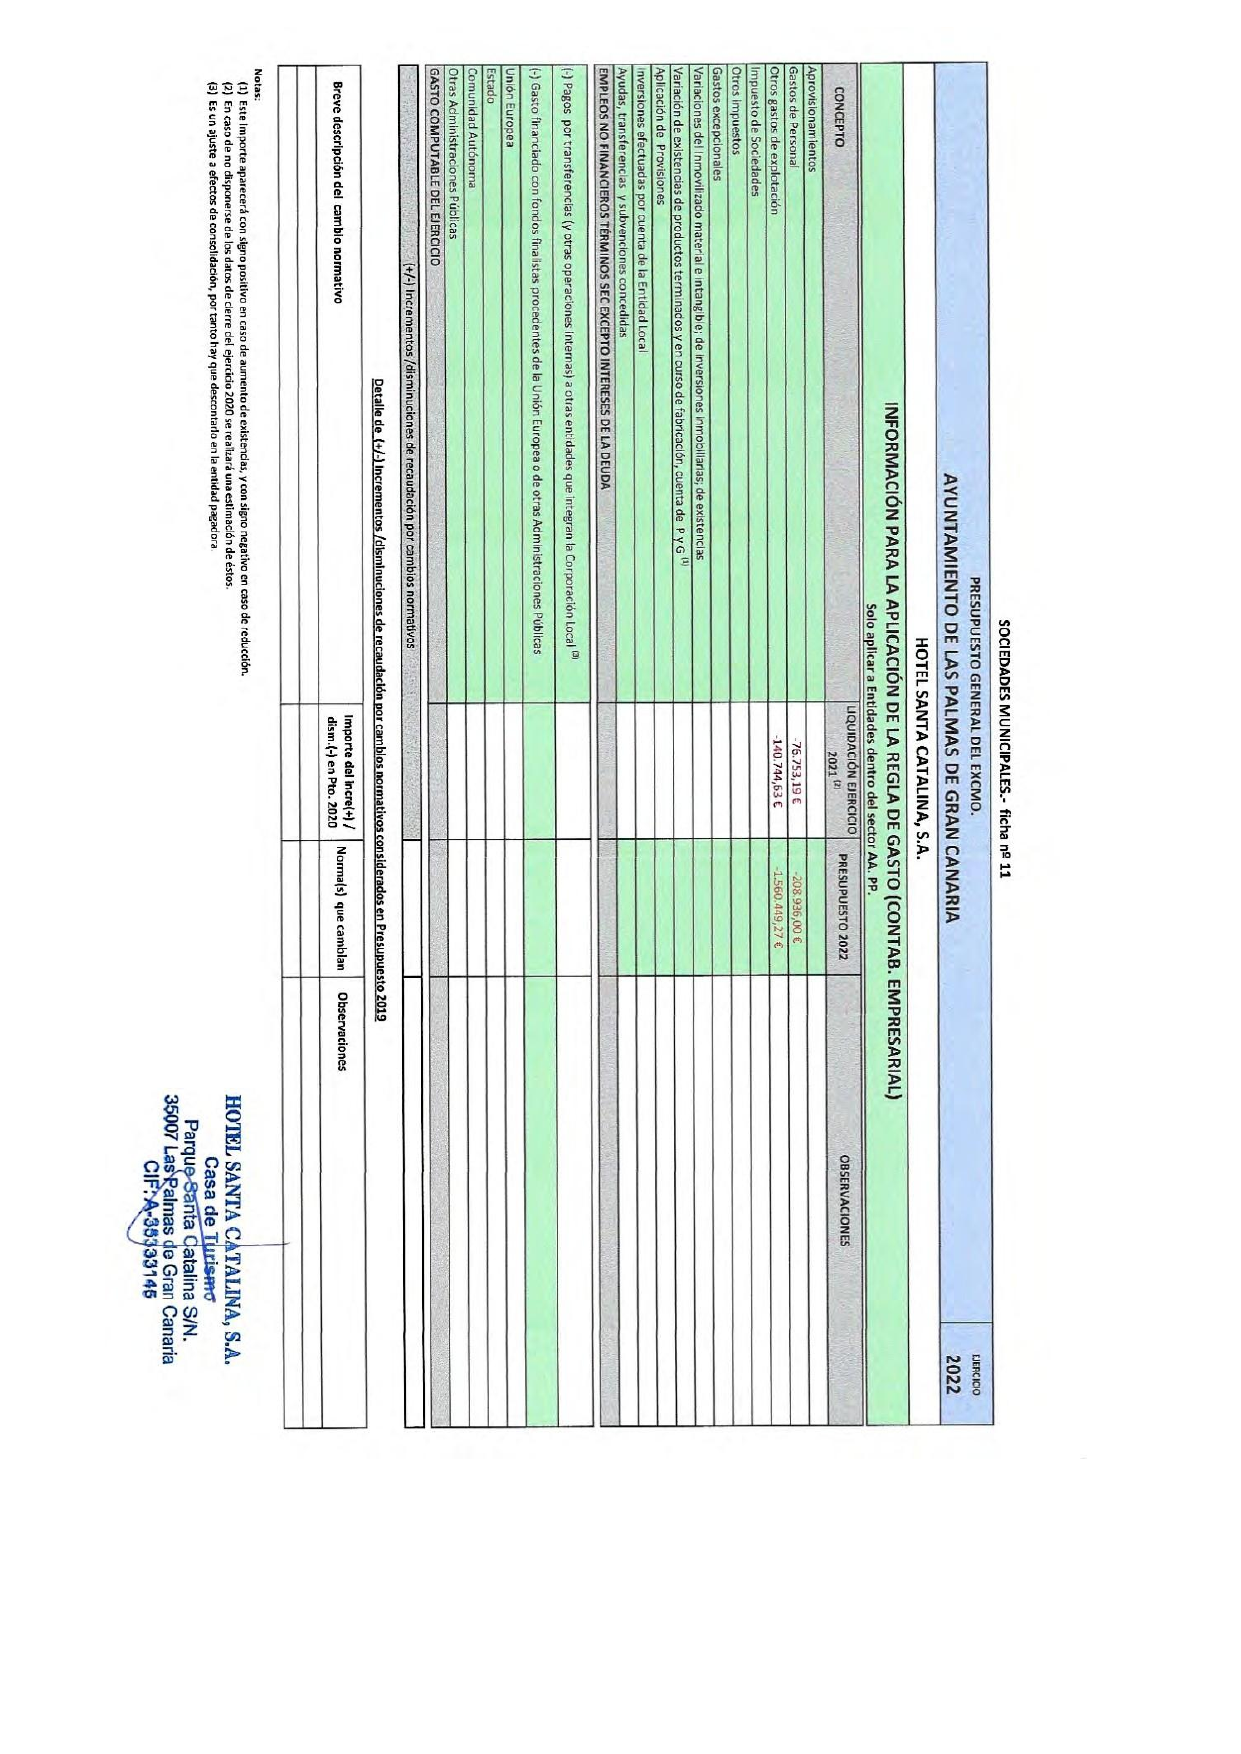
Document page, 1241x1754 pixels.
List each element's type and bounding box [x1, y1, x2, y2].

picture [104, 27, 1088, 1459]
